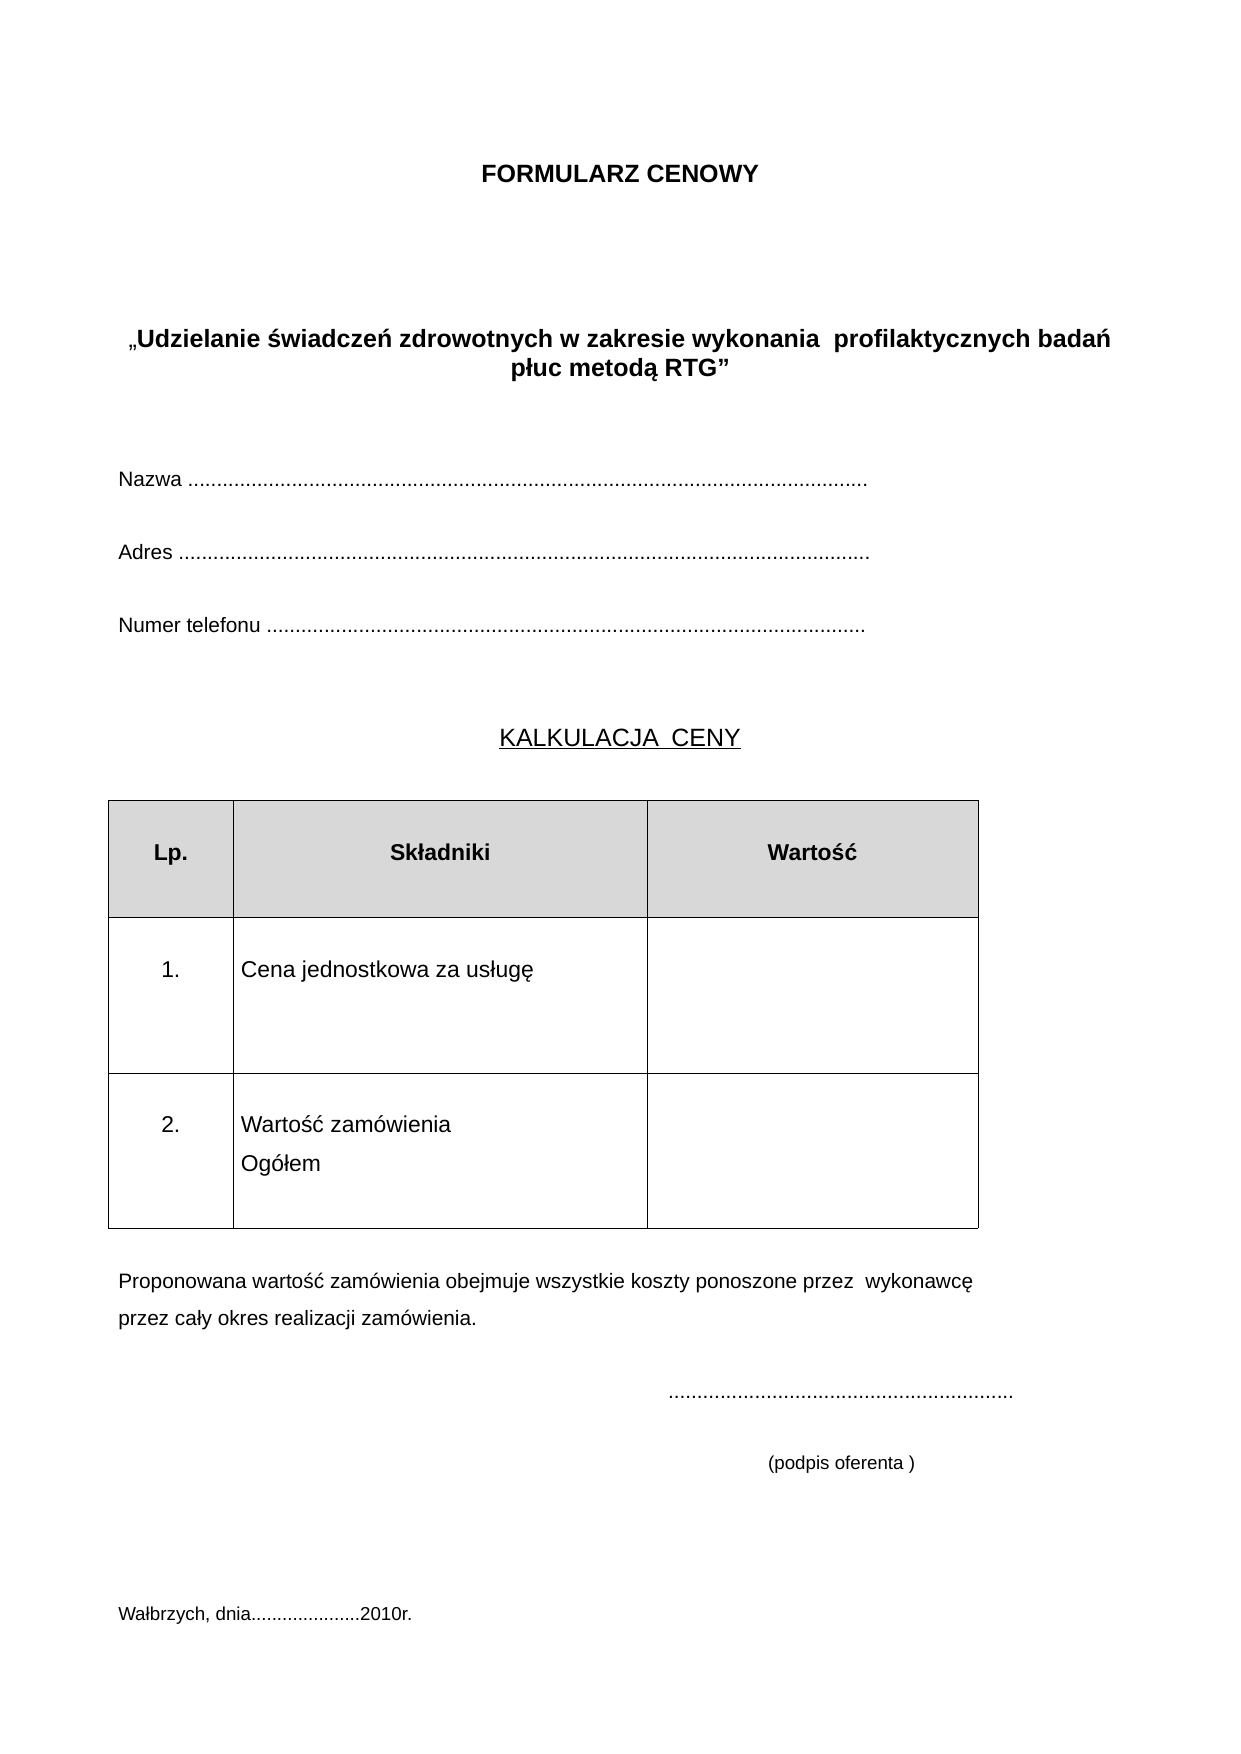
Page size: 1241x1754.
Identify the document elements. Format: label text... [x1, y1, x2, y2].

table_cell [648, 918, 978, 1072]
text Nazwa ...................................................................................................................... [118, 467, 1122, 491]
table_header Wartość [648, 801, 978, 917]
text Wałbrzych, dnia.....................2010r. [118, 1602, 1122, 1624]
text Proponowana wartość zamówienia obejmuje wszystkie koszty ponoszone przez wykonawcę [118, 1269, 1122, 1293]
table_cell 2. [109, 1074, 233, 1228]
text przez cały okres realizacji zamówienia. [118, 1306, 1122, 1330]
table_header Składniki [234, 801, 647, 917]
text Adres ........................................................................................................................ [118, 540, 1122, 564]
text FORMULARZ CENOWY [118, 159, 1122, 188]
table_cell [648, 1074, 978, 1228]
text (podpis oferenta ) [561, 1452, 1122, 1473]
table_cell Wartość zamówienia Ogółem [234, 1074, 647, 1228]
table_cell Cena jednostkowa za usługę [234, 918, 647, 1072]
text „Udzielanie świadczeń zdrowotnych w zakresie wykonania profilaktycznych badań płuc metodą RTG” [118, 324, 1122, 382]
text KALKULACJA CENY [118, 722, 1122, 751]
table_cell 1. [109, 918, 233, 1072]
text ............................................................ [561, 1379, 1122, 1403]
table_header Lp. [109, 801, 233, 917]
text Numer telefonu ........................................................................................................ [118, 613, 1122, 637]
